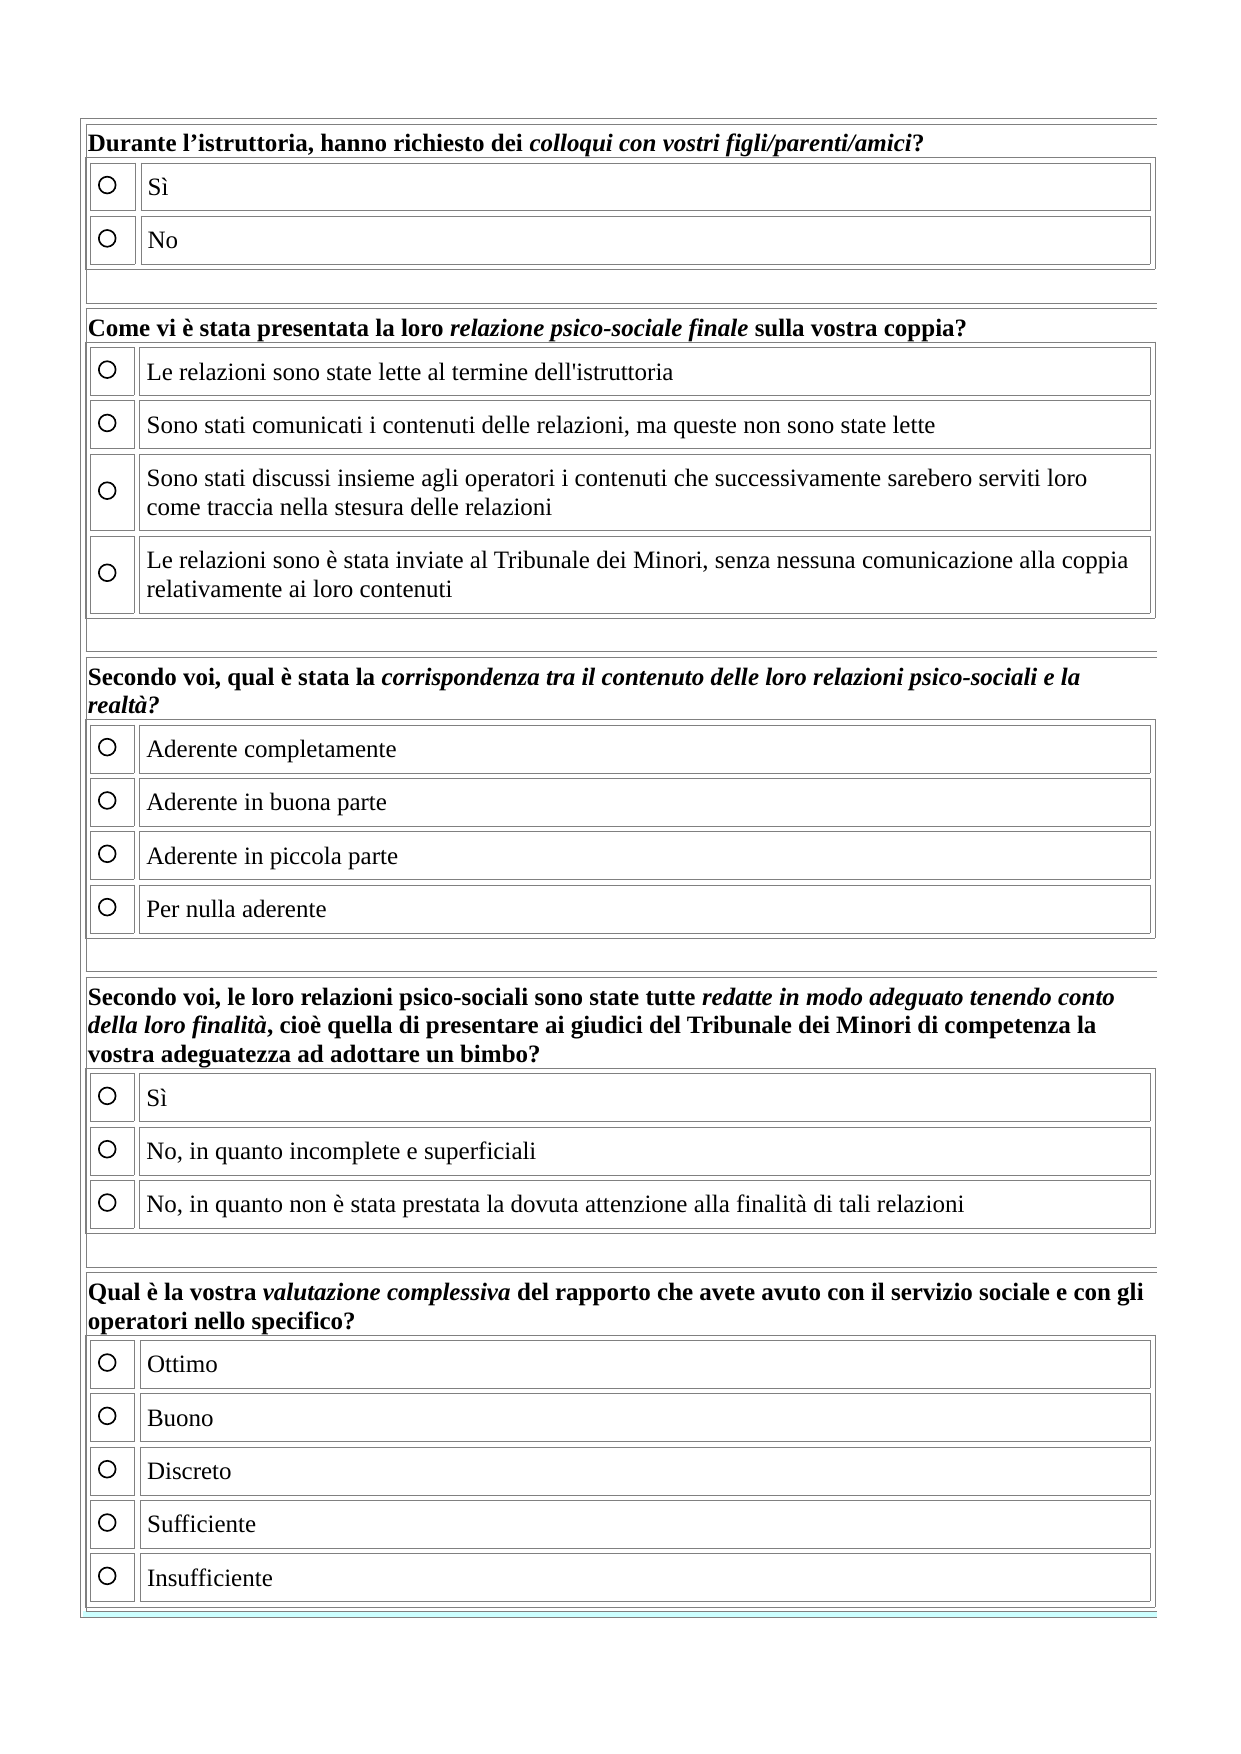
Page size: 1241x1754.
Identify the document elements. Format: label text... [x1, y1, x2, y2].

table_header [88, 1069, 137, 1121]
table_cell Sono stati discussi insieme agli operatori i contenuti che successivamente sarebero serviti loro come traccia nella stesura delle relazioni [137, 448, 1152, 530]
table_cell [88, 1121, 137, 1174]
table_cell [91, 537, 134, 612]
table_cell [88, 395, 137, 448]
table_cell [88, 210, 138, 264]
table_cell Secondo voi, qual è stata la corrispondenza tra il contenuto delle loro relazioni psico-sociali e la realtà? [83, 651, 1157, 971]
table_cell [88, 448, 137, 530]
table_cell Aderente in piccola parte [136, 826, 1152, 879]
table_cell [88, 1175, 137, 1228]
table_cell [88, 826, 136, 879]
table_cell [91, 886, 134, 932]
table_cell Per nulla aderente [136, 879, 1152, 932]
table_cell Insufficiente [137, 1548, 1152, 1601]
table_cell Come vi è stata presentata la loro relazione psico-sociale finale sulla vostra coppia? [83, 303, 1157, 651]
table_header Aderente completamente [136, 720, 1152, 772]
table_cell [91, 401, 134, 448]
table_cell Aderente in buona parte [136, 773, 1152, 826]
table_header [88, 1336, 137, 1388]
table_cell Secondo voi, le loro relazioni psico-sociali sono state tutte redatte in modo adeguato tenendo conto della loro finalità, cioè quella di presentare ai giudici del Tribunale dei Minori di competenza la vostra adeguatezza ad adottare un bimbo? [83, 971, 1157, 1267]
table_cell [88, 1441, 137, 1494]
table_header Le relazioni sono state lette al termine dell'istruttoria [137, 343, 1152, 395]
table_cell [88, 1548, 137, 1601]
table_cell Sono stati comunicati i contenuti delle relazioni, ma queste non sono state lette [137, 395, 1152, 448]
table_cell No, in quanto non è stata prestata la dovuta attenzione alla finalità di tali relazioni [137, 1175, 1152, 1228]
table_cell [88, 879, 136, 932]
table_cell [91, 1501, 134, 1548]
table_cell [91, 832, 134, 879]
table_cell Le relazioni sono è stata inviate al Tribunale dei Minori, senza nessuna comunicazione alla coppia relativamente ai loro contenuti [137, 530, 1152, 612]
table_header Sì [138, 158, 1152, 210]
table_header [88, 720, 136, 772]
table_header [88, 158, 138, 210]
table_cell [91, 1181, 134, 1228]
table_cell Discreto [137, 1441, 1152, 1494]
table_header Sì [137, 1069, 1152, 1121]
table_cell [91, 1394, 134, 1441]
table_cell Sufficiente [137, 1495, 1152, 1548]
table_header [88, 343, 137, 395]
table_cell Qual è la vostra valutazione complessiva del rapporto che avete avuto con il servizio sociale e con gli operatori nello specifico? [83, 1267, 1157, 1611]
table_header [91, 726, 134, 772]
table_header [91, 348, 134, 395]
table_cell [88, 773, 136, 826]
table_header [91, 1074, 134, 1121]
table_cell Buono [137, 1388, 1152, 1441]
table_cell [91, 1128, 134, 1174]
table_cell No [138, 210, 1152, 264]
table_cell [88, 1388, 137, 1441]
table_cell No, in quanto incomplete e superficiali [137, 1121, 1152, 1174]
table_cell [88, 530, 137, 612]
table_header [91, 164, 135, 210]
table_cell [91, 1554, 134, 1601]
table_cell [91, 779, 134, 826]
table_cell [91, 217, 135, 264]
table_header Ottimo [137, 1336, 1152, 1388]
table_cell [88, 1495, 137, 1548]
table_cell [91, 1448, 134, 1494]
table_cell [91, 455, 134, 530]
table_cell Durante l’istruttoria, hanno richiesto dei colloqui con vostri figli/parenti/amici? [83, 119, 1157, 303]
table_header [91, 1341, 134, 1388]
